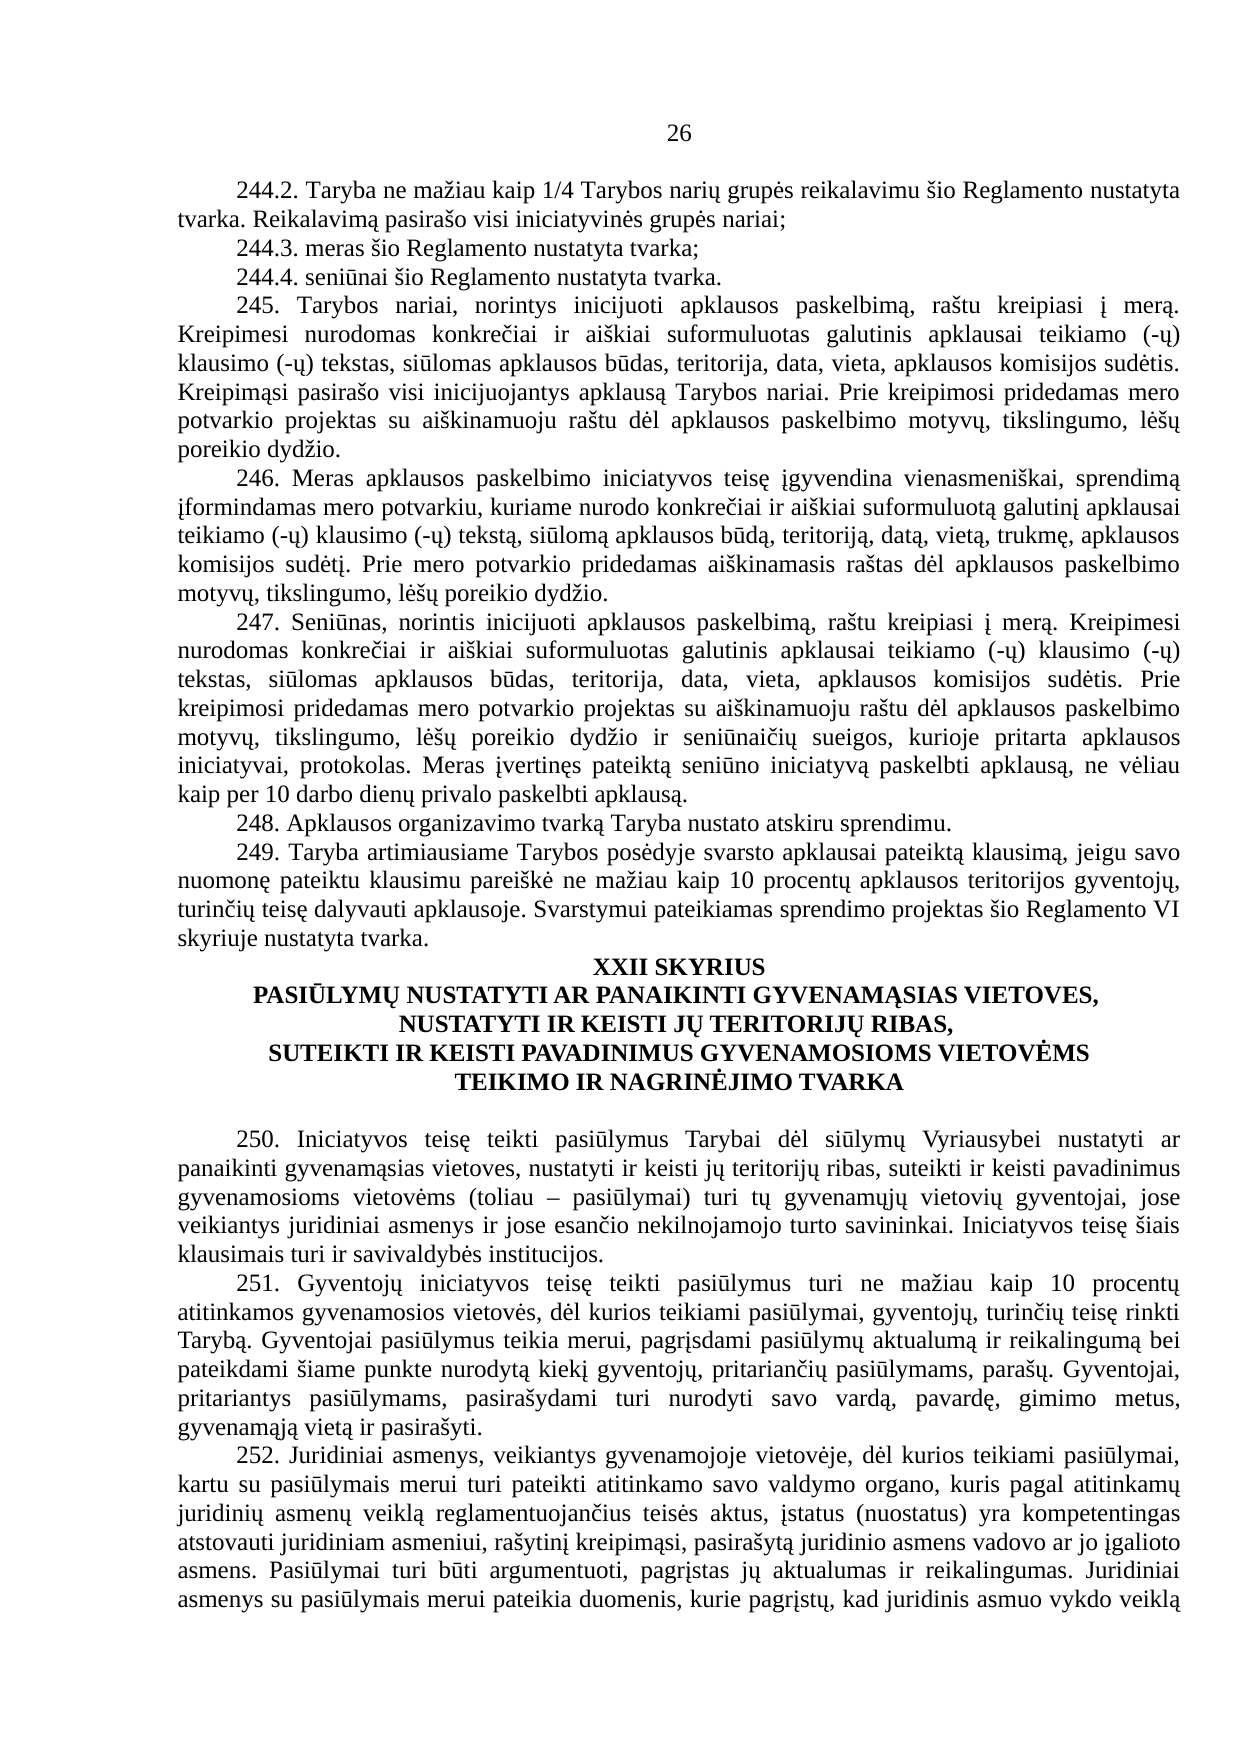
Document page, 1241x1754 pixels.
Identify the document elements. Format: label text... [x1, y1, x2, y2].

text NUSTATYTI IR KEISTI JŲ TERITORIJŲ RIBAS, [177, 1009, 1181, 1038]
text 251. Gyventojų iniciatyvos teisę teikti pasiūlymus turi ne mažiau kaip 10 procentų atitinkamos gyvenamosios vietovės, dėl kurios teikiami pasiūlymai, gyventojų, turinčių teisę rinkti Tarybą. Gyventojai pasiūlymus teikia merui, pagrįsdami pasiūlymų aktualumą ir reikalingumą bei pateikdami šiame punkte nurodytą kiekį gyventojų, pritariančių pasiūlymams, parašų. Gyventojai, pritariantys pasiūlymams, pasirašydami turi nurodyti savo vardą, pavardę, gimimo metus, gyvenamąją vietą ir pasirašyti. [177, 1268, 1181, 1441]
text 245. Tarybos nariai, norintys inicijuoti apklausos paskelbimą, raštu kreipiasi į merą. Kreipimesi nurodomas konkrečiai ir aiškiai suformuluotas galutinis apklausai teikiamo (-ų) klausimo (-ų) tekstas, siūlomas apklausos būdas, teritorija, data, vieta, apklausos komisijos sudėtis. Kreipimąsi pasirašo visi inicijuojantys apklausą Tarybos nariai. Prie kreipimosi pridedamas mero potvarkio projektas su aiškinamuoju raštu dėl apklausos paskelbimo motyvų, tikslingumo, lėšų poreikio dydžio. [177, 291, 1181, 463]
text XXII SKYRIUS [177, 952, 1181, 981]
text 250. Iniciatyvos teisę teikti pasiūlymus Tarybai dėl siūlymų Vyriausybei nustatyti ar panaikinti gyvenamąsias vietoves, nustatyti ir keisti jų teritorijų ribas, suteikti ir keisti pavadinimus gyvenamosioms vietovėms (toliau – pasiūlymai) turi tų gyvenamųjų vietovių gyventojai, jose veikiantys juridiniai asmenys ir jose esančio nekilnojamojo turto savininkai. Iniciatyvos teisę šiais klausimais turi ir savivaldybės institucijos. [177, 1124, 1181, 1268]
text 248. Apklausos organizavimo tvarką Taryba nustato atskiru sprendimu. [177, 808, 1181, 837]
text 244.3. meras šio Reglamento nustatyta tvarka; [177, 233, 1181, 262]
text 247. Seniūnas, norintis inicijuoti apklausos paskelbimą, raštu kreipiasi į merą. Kreipimesi nurodomas konkrečiai ir aiškiai suformuluotas galutinis apklausai teikiamo (-ų) klausimo (-ų) tekstas, siūlomas apklausos būdas, teritorija, data, vieta, apklausos komisijos sudėtis. Prie kreipimosi pridedamas mero potvarkio projektas su aiškinamuoju raštu dėl apklausos paskelbimo motyvų, tikslingumo, lėšų poreikio dydžio ir seniūnaičių sueigos, kurioje pritarta apklausos iniciatyvai, protokolas. Meras įvertinęs pateiktą seniūno iniciatyvą paskelbti apklausą, ne vėliau kaip per 10 darbo dienų privalo paskelbti apklausą. [177, 607, 1181, 808]
text TEIKIMO IR NAGRINĖJIMO TVARKA [177, 1067, 1181, 1096]
text SUTEIKTI IR KEISTI PAVADINIMUS GYVENAMOSIOMS VIETOVĖMS [177, 1038, 1181, 1067]
text 252. Juridiniai asmenys, veikiantys gyvenamojoje vietovėje, dėl kurios teikiami pasiūlymai, kartu su pasiūlymais merui turi pateikti atitinkamo savo valdymo organo, kuris pagal atitinkamų juridinių asmenų veiklą reglamentuojančius teisės aktus, įstatus (nuostatus) yra kompetentingas atstovauti juridiniam asmeniui, rašytinį kreipimąsi, pasirašytą juridinio asmens vadovo ar jo įgalioto asmens. Pasiūlymai turi būti argumentuoti, pagrįstas jų aktualumas ir reikalingumas. Juridiniai asmenys su pasiūlymais merui pateikia duomenis, kurie pagrįstų, kad juridinis asmuo vykdo veiklą [177, 1441, 1181, 1613]
text 249. Taryba artimiausiame Tarybos posėdyje svarsto apklausai pateiktą klausimą, jeigu savo nuomonę pateiktu klausimu pareiškė ne mažiau kaip 10 procentų apklausos teritorijos gyventojų, turinčių teisę dalyvauti apklausoje. Svarstymui pateikiamas sprendimo projektas šio Reglamento VI skyriuje nustatyta tvarka. [177, 837, 1181, 952]
text 244.2. Taryba ne mažiau kaip 1/4 Tarybos narių grupės reikalavimu šio Reglamento nustatyta tvarka. Reikalavimą pasirašo visi iniciatyvinės grupės nariai; [177, 176, 1181, 233]
text 246. Meras apklausos paskelbimo iniciatyvos teisę įgyvendina vienasmeniškai, sprendimą įformindamas mero potvarkiu, kuriame nurodo konkrečiai ir aiškiai suformuluotą galutinį apklausai teikiamo (-ų) klausimo (-ų) tekstą, siūlomą apklausos būdą, teritoriją, datą, vietą, trukmę, apklausos komisijos sudėtį. Prie mero potvarkio pridedamas aiškinamasis raštas dėl apklausos paskelbimo motyvų, tikslingumo, lėšų poreikio dydžio. [177, 463, 1181, 607]
text 244.4. seniūnai šio Reglamento nustatyta tvarka. [177, 262, 1181, 291]
text PASIŪLYMŲ NUSTATYTI AR PANAIKINTI GYVENAMĄSIAS VIETOVES, [177, 981, 1181, 1009]
